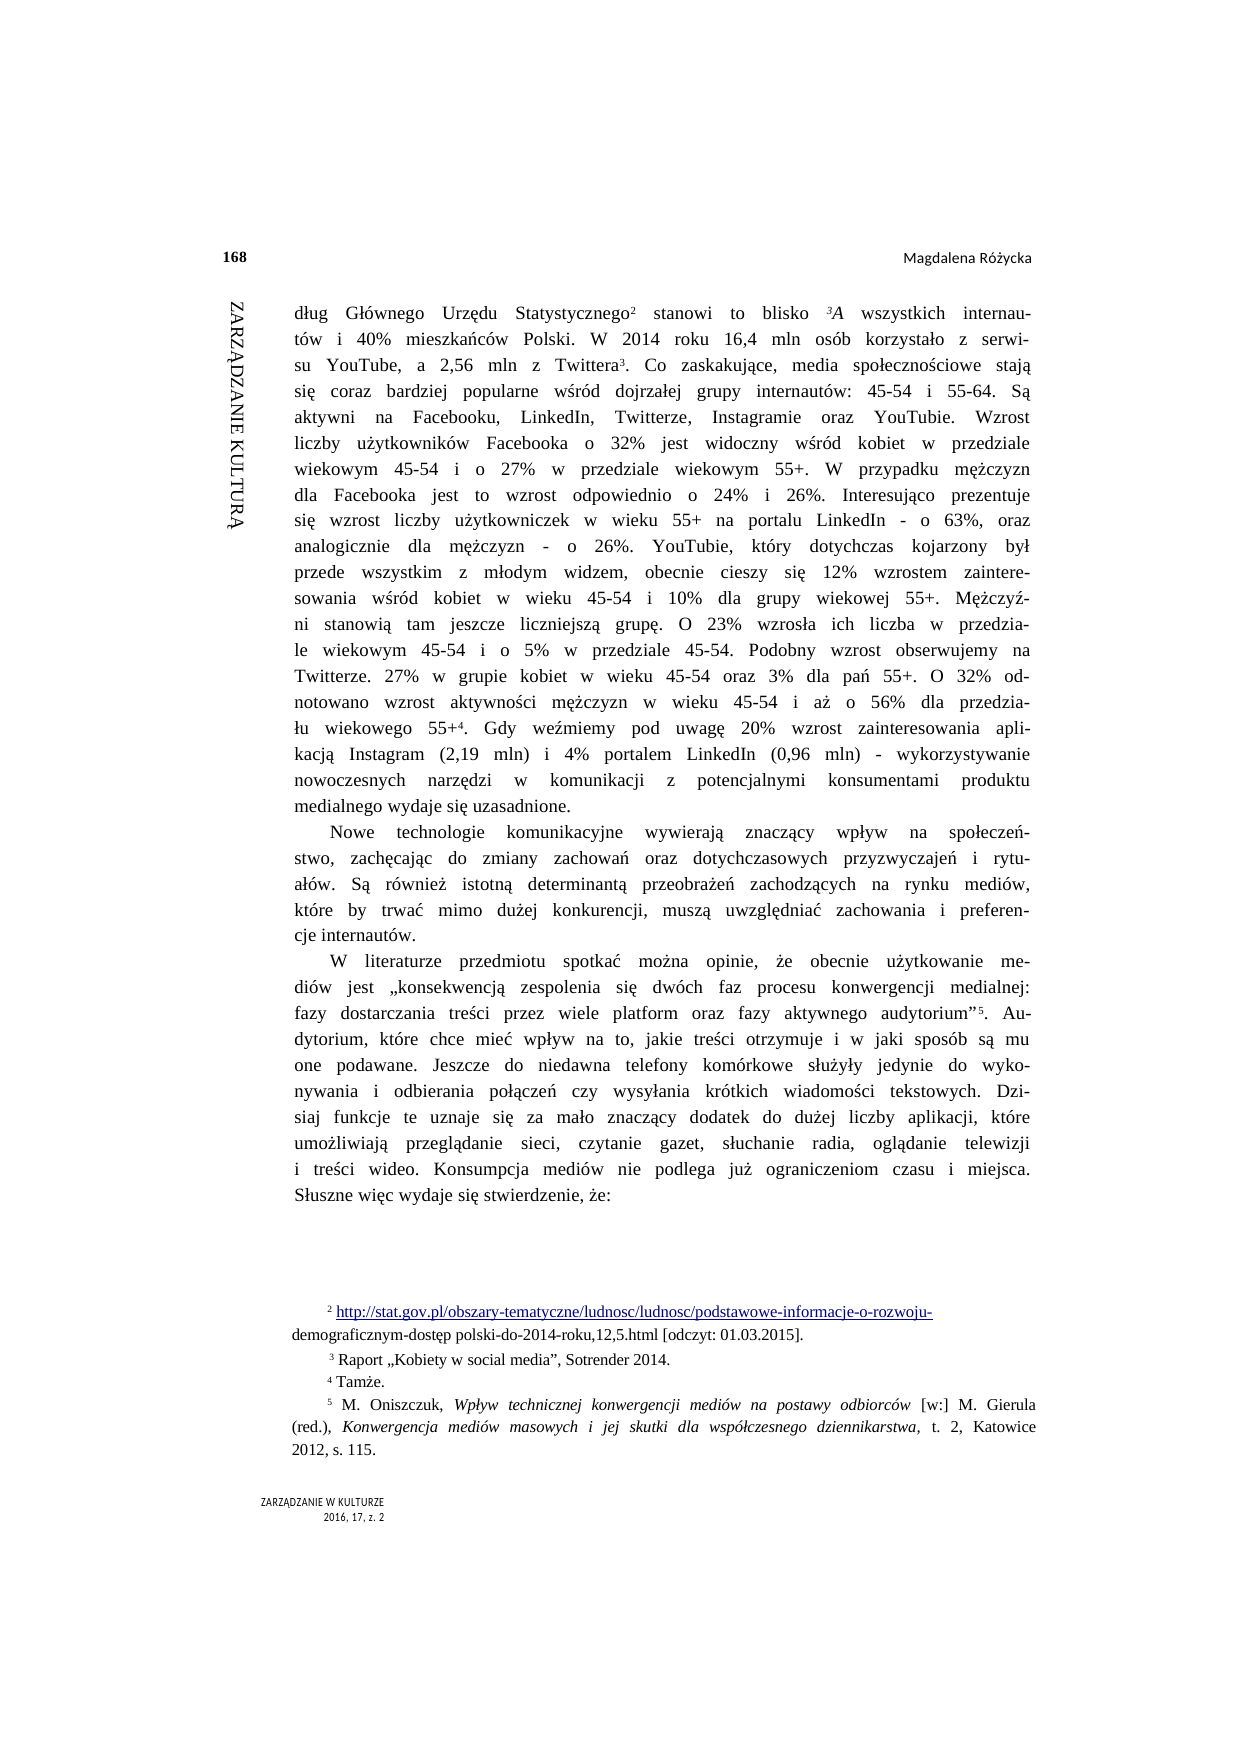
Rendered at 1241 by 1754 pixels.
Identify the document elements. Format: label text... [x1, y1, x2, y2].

text 3 Raport „Kobiety w social media”, Sotrender 2014. [329, 1347, 1036, 1370]
text Nowe technologie komunikacyjne wywierają znaczący wpływ na społeczeń- stwo, zachęcając do zmiany zachowań oraz dotychczasowych przyzwyczajeń i rytu- ałów. Są również istotną determinantą przeobrażeń zachodzących na rynku mediów, które by trwać mimo dużej konkurencji, muszą uwzględniać zachowania i preferen- cje internautów. [294, 817, 1032, 947]
text 4 Tamże. [327, 1370, 1036, 1392]
text W literaturze przedmiotu spotkać można opinie, że obecnie użytkowanie me- diów jest „konsekwencją zespolenia się dwóch faz procesu konwergencji medialnej: fazy dostarczania treści przez wiele platform oraz fazy aktywnego audytorium”5. Au- dytorium, które chce mieć wpływ na to, jakie treści otrzymuje i w jaki sposób są mu one podawane. Jeszcze do niedawna telefony komórkowe służyły jedynie do wyko- nywania i odbierania połączeń czy wysyłania krótkich wiadomości tekstowych. Dzi- siaj funkcje te uznaje się za mało znaczący dodatek do dużej liczby aplikacji, które umożliwiają przeglądanie sieci, czytanie gazet, słuchanie radia, oglądanie telewizji i treści wideo. Konsumpcja mediów nie podlega już ograniczeniom czasu i miejsca. Słuszne więc wydaje się stwierdzenie, że: [294, 947, 1032, 1206]
text 5 M. Oniszczuk, Wpływ technicznej konwergencji mediów na postawy odbiorców [w:] M. Gierula (red.), Konwergencja mediów masowych i jej skutki dla współczesnego dziennikarstwa, t. 2, Katowice 2012, s. 115. [292, 1392, 1036, 1460]
text 2016, 17, z. 2 [234, 1509, 384, 1524]
text Magdalena Różycka [292, 251, 1032, 267]
text 2 http://stat.gov.pl/obszary-tematyczne/ludnosc/ludnosc/podstawowe-informacje-o-rozwoju- demograficznym-dostęp polski-do-2014-roku,12,5.html [odczyt: 01.03.2015]. [292, 1299, 1034, 1344]
text ZARZĄDZANIE W KULTURZE [234, 1494, 384, 1509]
text ZARZĄDZANIE KULTURĄ [228, 301, 247, 529]
text 168 [222, 250, 253, 266]
text dług Głównego Urzędu Statystycznego2 stanowi to blisko 3A wszystkich internau- tów i 40% mieszkańców Polski. W 2014 roku 16,4 mln osób korzystało z serwi- su YouTube, a 2,56 mln z Twittera3. Co zaskakujące, media społecznościowe stają się coraz bardziej popularne wśród dojrzałej grupy internautów: 45-54 i 55-64. Są aktywni na Facebooku, LinkedIn, Twitterze, Instagramie oraz YouTubie. Wzrost liczby użytkowników Facebooka o 32% jest widoczny wśród kobiet w przedziale wiekowym 45-54 i o 27% w przedziale wiekowym 55+. W przypadku mężczyzn dla Facebooka jest to wzrost odpowiednio o 24% i 26%. Interesująco prezentuje się wzrost liczby użytkowniczek w wieku 55+ na portalu LinkedIn - o 63%, oraz analogicznie dla mężczyzn - o 26%. YouTubie, który dotychczas kojarzony był przede wszystkim z młodym widzem, obecnie cieszy się 12% wzrostem zaintere- sowania wśród kobiet w wieku 45-54 i 10% dla grupy wiekowej 55+. Mężczyź- ni stanowią tam jeszcze liczniejszą grupę. O 23% wzrosła ich liczba w przedzia- le wiekowym 45-54 i o 5% w przedziale 45-54. Podobny wzrost obserwujemy na Twitterze. 27% w grupie kobiet w wieku 45-54 oraz 3% dla pań 55+. O 32% od- notowano wzrost aktywności mężczyzn w wieku 45-54 i aż o 56% dla przedzia- łu wiekowego 55+4. Gdy weźmiemy pod uwagę 20% wzrost zainteresowania apli- kacją Instagram (2,19 mln) i 4% portalem LinkedIn (0,96 mln) - wykorzystywanie nowoczesnych narzędzi w komunikacji z potencjalnymi konsumentami produktu medialnego wydaje się uzasadnione. [294, 299, 1032, 817]
